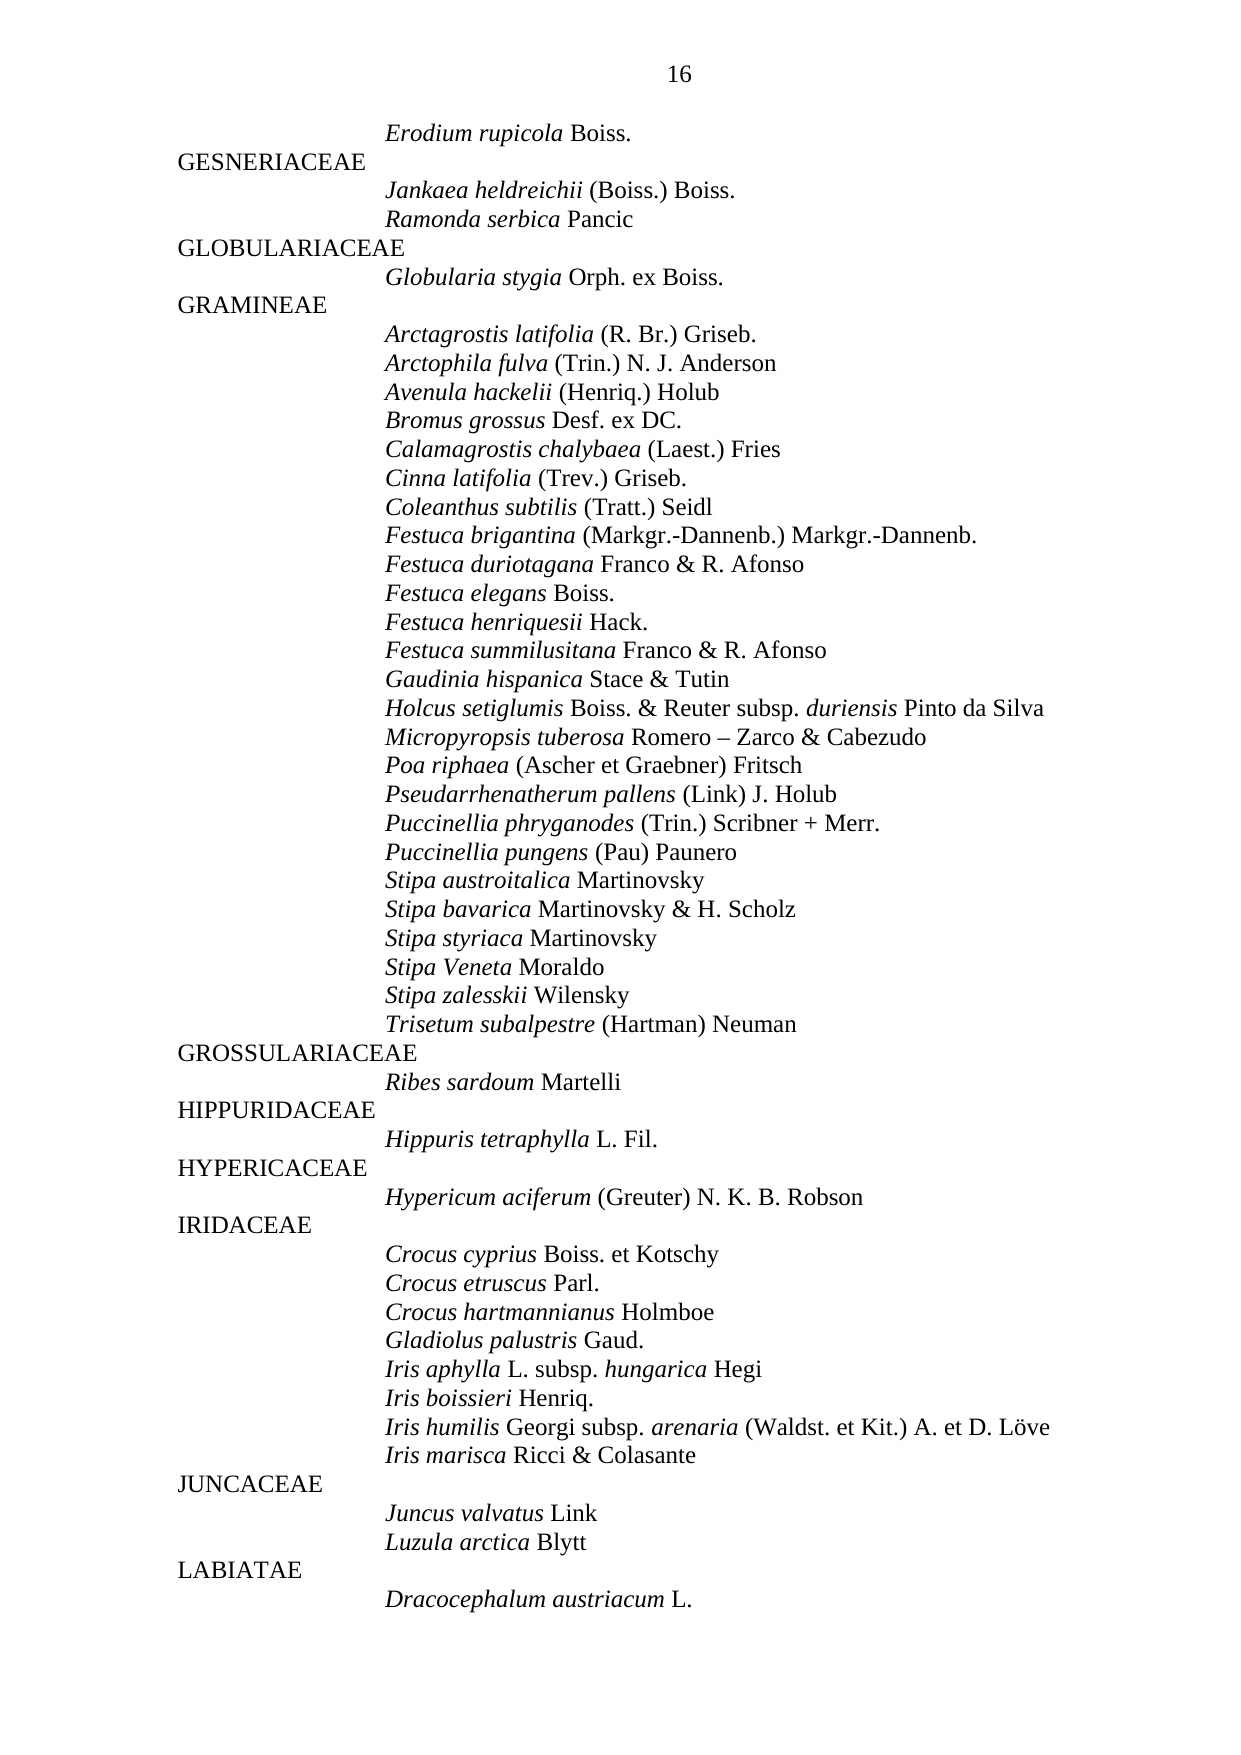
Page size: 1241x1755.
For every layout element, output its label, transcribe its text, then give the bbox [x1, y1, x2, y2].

text Ramonda serbica Pancic [177, 204, 1181, 233]
text Arctagrostis latifolia (R. Br.) Griseb. [177, 319, 1181, 348]
text GRAMINEAE [177, 291, 1181, 319]
text Stipa styriaca Martinovsky [177, 923, 1181, 952]
text Avenula hackelii (Henriq.) Holub [177, 377, 1181, 406]
text Iris marisca Ricci & Colasante [177, 1441, 1181, 1469]
text Cinna latifolia (Trev.) Griseb. [177, 463, 1181, 492]
text Ribes sardoum Martelli [177, 1067, 1181, 1096]
text Crocus cyprius Boiss. et Kotschy [177, 1239, 1181, 1268]
text Holcus setiglumis Boiss. & Reuter subsp. duriensis Pinto da Silva [177, 693, 1181, 722]
text Festuca brigantina (Markgr.-Dannenb.) Markgr.-Dannenb. [177, 521, 1181, 549]
text Festuca duriotagana Franco & R. Afonso [177, 549, 1181, 578]
text Erodium rupicola Boiss. [177, 118, 1181, 147]
text Juncus valvatus Link [177, 1498, 1181, 1527]
text GROSSULARIACEAE [177, 1038, 1181, 1067]
text Luzula arctica Blytt [177, 1527, 1181, 1556]
text HIPPURIDACEAE [177, 1096, 1181, 1124]
text HYPERICACEAE [177, 1153, 1181, 1182]
text Micropyropsis tuberosa Romero – Zarco & Cabezudo [177, 722, 1181, 751]
text Hypericum aciferum (Greuter) N. K. B. Robson [177, 1182, 1181, 1211]
text Stipa zalesskii Wilensky [177, 981, 1181, 1009]
text Globularia stygia Orph. ex Boiss. [177, 262, 1181, 291]
text Stipa austroitalica Martinovsky [177, 866, 1181, 894]
text Bromus grossus Desf. ex DC. [177, 406, 1181, 434]
text Iris aphylla L. subsp. hungarica Hegi [177, 1354, 1181, 1383]
text GESNERIACEAE [177, 147, 1181, 176]
text Arctophila fulva (Trin.) N. J. Anderson [177, 348, 1181, 377]
text Crocus hartmannianus Holmboe [177, 1297, 1181, 1326]
text Puccinellia pungens (Pau) Paunero [177, 837, 1181, 866]
text Trisetum subalpestre (Hartman) Neuman [177, 1009, 1181, 1038]
text Jankaea heldreichii (Boiss.) Boiss. [177, 176, 1181, 204]
text Festuca elegans Boiss. [177, 578, 1181, 607]
text Festuca summilusitana Franco & R. Afonso [177, 636, 1181, 664]
text Gaudinia hispanica Stace & Tutin [177, 664, 1181, 693]
text Dracocephalum austriacum L. [177, 1584, 1181, 1613]
text Iris boissieri Henriq. [177, 1383, 1181, 1412]
text Pseudarrhenatherum pallens (Link) J. Holub [177, 779, 1181, 808]
text Gladiolus palustris Gaud. [177, 1326, 1181, 1354]
text Stipa Veneta Moraldo [177, 952, 1181, 981]
text IRIDACEAE [177, 1211, 1181, 1239]
text Hippuris tetraphylla L. Fil. [177, 1124, 1181, 1153]
text Calamagrostis chalybaea (Laest.) Fries [177, 434, 1181, 463]
text JUNCACEAE [177, 1469, 1181, 1498]
text LABIATAE [177, 1556, 1181, 1584]
text Coleanthus subtilis (Tratt.) Seidl [177, 492, 1181, 521]
text GLOBULARIACEAE [177, 233, 1181, 262]
text Stipa bavarica Martinovsky & H. Scholz [177, 894, 1181, 923]
text Poa riphaea (Ascher et Graebner) Fritsch [177, 751, 1181, 779]
text Iris humilis Georgi subsp. arenaria (Waldst. et Kit.) A. et D. Löve [177, 1412, 1181, 1441]
text Crocus etruscus Parl. [177, 1268, 1181, 1297]
text Puccinellia phryganodes (Trin.) Scribner + Merr. [177, 808, 1181, 837]
text Festuca henriquesii Hack. [177, 607, 1181, 636]
